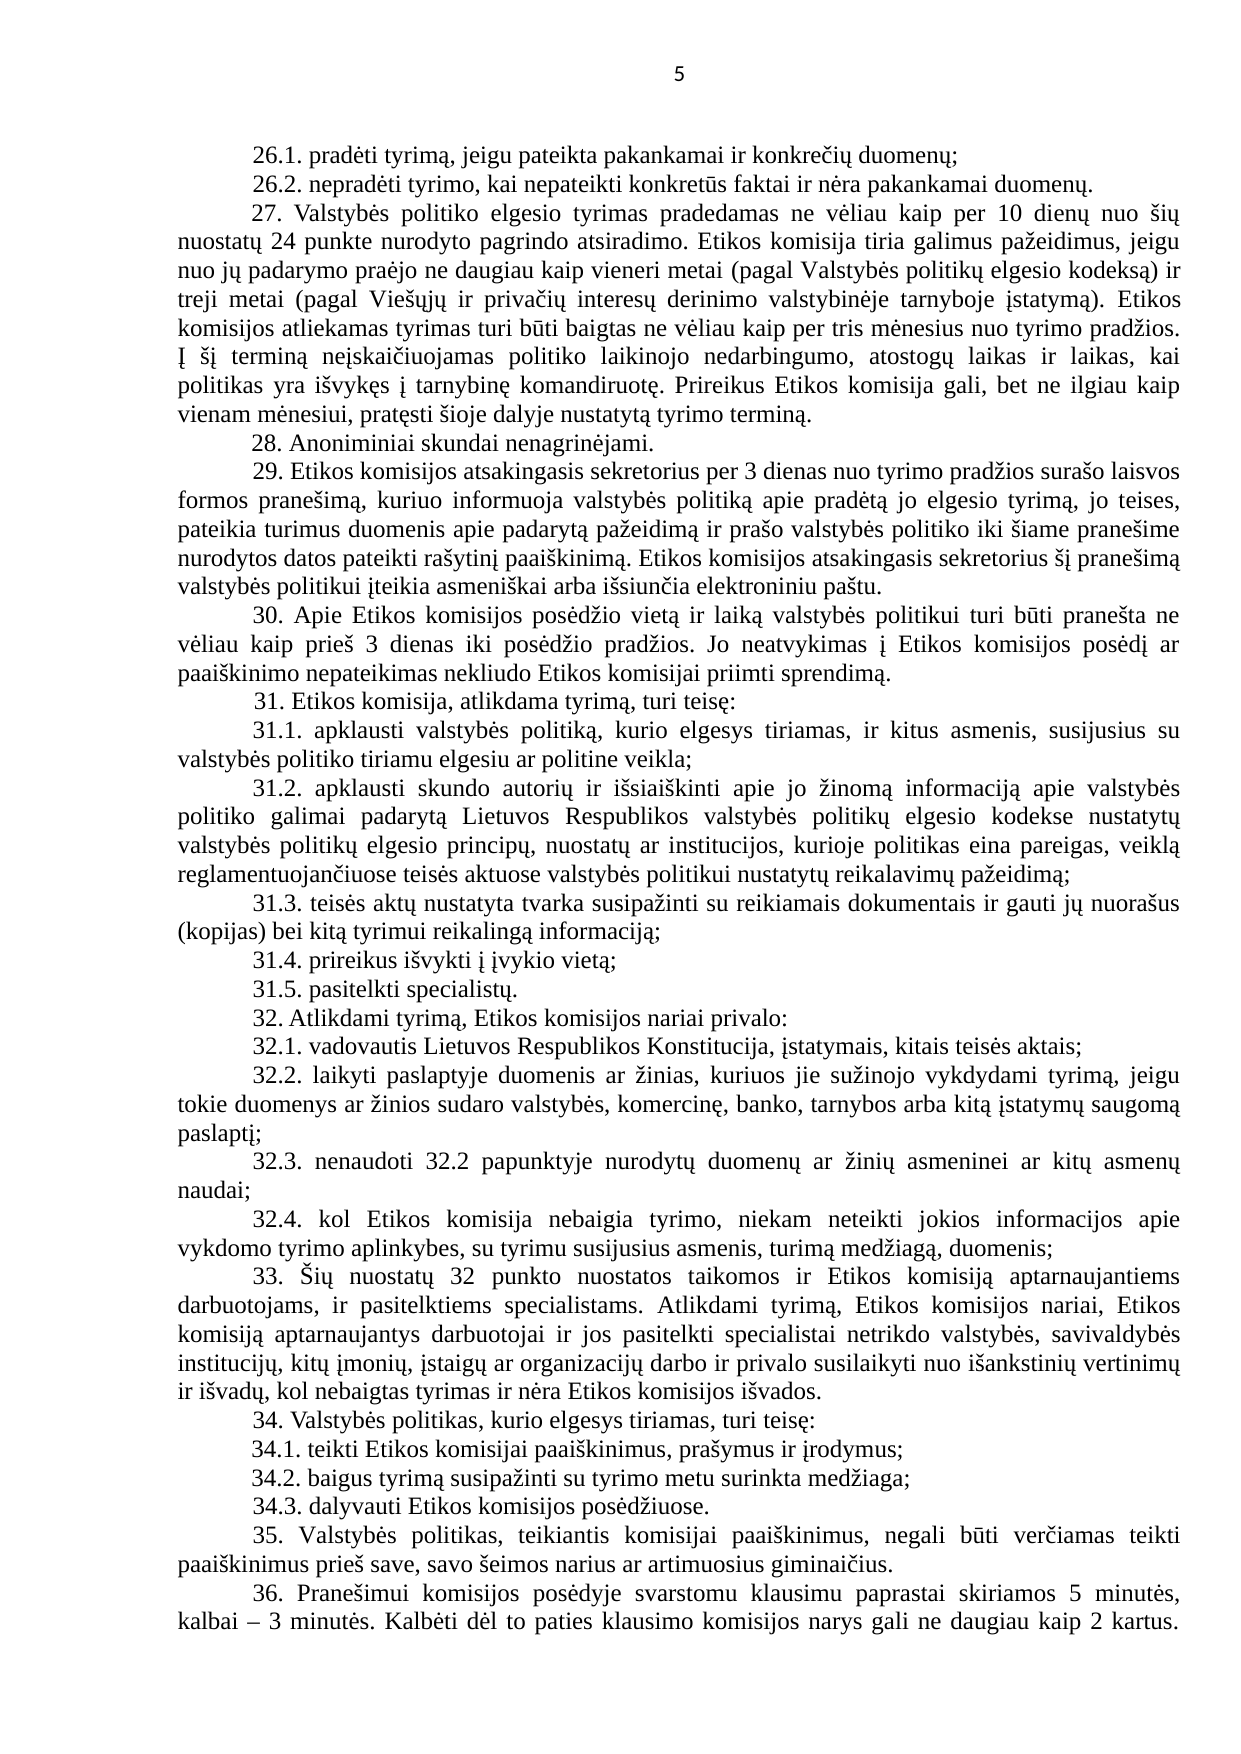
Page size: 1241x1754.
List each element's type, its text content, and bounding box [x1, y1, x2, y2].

text 31.1. apklausti valstybės politiką, kurio elgesys tiriamas, ir kitus asmenis, susijusius su valstybės politiko tiriamu elgesiu ar politine veikla; [177, 715, 1181, 773]
text 31. Etikos komisija, atlikdama tyrimą, turi teisę: [177, 686, 1181, 715]
text 35. Valstybės politikas, teikiantis komisijai paaiškinimus, negali būti verčiamas teikti paaiškinimus prieš save, savo šeimos narius ar artimuosius giminaičius. [177, 1520, 1181, 1578]
text 32.2. laikyti paslaptyje duomenis ar žinias, kuriuos jie sužinojo vykdydami tyrimą, jeigu tokie duomenys ar žinios sudaro valstybės, komercinę, banko, tarnybos arba kitą įstatymų saugomą paslaptį; [177, 1060, 1181, 1146]
text 36. Pranešimui komisijos posėdyje svarstomu klausimu paprastai skiriamos 5 minutės, kalbai – 3 minutės. Kalbėti dėl to paties klausimo komisijos narys gali ne daugiau kaip 2 kartus. [177, 1578, 1181, 1635]
text 31.2. apklausti skundo autorių ir išsiaiškinti apie jo žinomą informaciją apie valstybės politiko galimai padarytą Lietuvos Respublikos valstybės politikų elgesio kodekse nustatytų valstybės politikų elgesio principų, nuostatų ar institucijos, kurioje politikas eina pareigas, veiklą reglamentuojančiuose teisės aktuose valstybės politikui nustatytų reikalavimų pažeidimą; [177, 773, 1181, 888]
text 27. Valstybės politiko elgesio tyrimas pradedamas ne vėliau kaip per 10 dienų nuo šių nuostatų 24 punkte nurodyto pagrindo atsiradimo. Etikos komisija tiria galimus pažeidimus, jeigu nuo jų padarymo praėjo ne daugiau kaip vieneri metai (pagal Valstybės politikų elgesio kodeksą) ir treji metai (pagal Viešųjų ir privačių interesų derinimo valstybinėje tarnyboje įstatymą). Etikos komisijos atliekamas tyrimas turi būti baigtas ne vėliau kaip per tris mėnesius nuo tyrimo pradžios. Į šį terminą neįskaičiuojamas politiko laikinojo nedarbingumo, atostogų laikas ir laikas, kai politikas yra išvykęs į tarnybinę komandiruotę. Prireikus Etikos komisija gali, bet ne ilgiau kaip vienam mėnesiui, pratęsti šioje dalyje nustatytą tyrimo terminą. [177, 198, 1181, 428]
text 26.2. nepradėti tyrimo, kai nepateikti konkretūs faktai ir nėra pakankamai duomenų. [177, 169, 1181, 198]
text 31.5. pasitelkti specialistų. [177, 974, 1181, 1003]
text 34.2. baigus tyrimą susipažinti su tyrimo metu surinkta medžiaga; [177, 1463, 1181, 1491]
text 30. Apie Etikos komisijos posėdžio vietą ir laiką valstybės politikui turi būti pranešta ne vėliau kaip prieš 3 dienas iki posėdžio pradžios. Jo neatvykimas į Etikos komisijos posėdį ar paaiškinimo nepateikimas nekliudo Etikos komisijai priimti sprendimą. [177, 600, 1181, 686]
text 31.4. prireikus išvykti į įvykio vietą; [177, 945, 1181, 974]
text 32.4. kol Etikos komisija nebaigia tyrimo, niekam neteikti jokios informacijos apie vykdomo tyrimo aplinkybes, su tyrimu susijusius asmenis, turimą medžiagą, duomenis; [177, 1204, 1181, 1261]
text 32. Atlikdami tyrimą, Etikos komisijos nariai privalo: [177, 1003, 1181, 1031]
text 32.3. nenaudoti 32.2 papunktyje nurodytų duomenų ar žinių asmeninei ar kitų asmenų naudai; [177, 1146, 1181, 1204]
text 26.1. pradėti tyrimą, jeigu pateikta pakankamai ir konkrečių duomenų; [177, 140, 1181, 169]
text 33. Šių nuostatų 32 punkto nuostatos taikomos ir Etikos komisiją aptarnaujantiems darbuotojams, ir pasitelktiems specialistams. Atlikdami tyrimą, Etikos komisijos nariai, Etikos komisiją aptarnaujantys darbuotojai ir jos pasitelkti specialistai netrikdo valstybės, savivaldybės institucijų, kitų įmonių, įstaigų ar organizacijų darbo ir privalo susilaikyti nuo išankstinių vertinimų ir išvadų, kol nebaigtas tyrimas ir nėra Etikos komisijos išvados. [177, 1261, 1181, 1405]
text 29. Etikos komisijos atsakingasis sekretorius per 3 dienas nuo tyrimo pradžios surašo laisvos formos pranešimą, kuriuo informuoja valstybės politiką apie pradėtą jo elgesio tyrimą, jo teises, pateikia turimus duomenis apie padarytą pažeidimą ir prašo valstybės politiko iki šiame pranešime nurodytos datos pateikti rašytinį paaiškinimą. Etikos komisijos atsakingasis sekretorius šį pranešimą valstybės politikui įteikia asmeniškai arba išsiunčia elektroniniu paštu. [177, 456, 1181, 600]
text 34.1. teikti Etikos komisijai paaiškinimus, prašymus ir įrodymus; [177, 1434, 1181, 1463]
text 34. Valstybės politikas, kurio elgesys tiriamas, turi teisę: [177, 1405, 1181, 1434]
text 32.1. vadovautis Lietuvos Respublikos Konstitucija, įstatymais, kitais teisės aktais; [177, 1031, 1181, 1060]
text 28. Anoniminiai skundai nenagrinėjami. [177, 428, 1181, 456]
text 31.3. teisės aktų nustatyta tvarka susipažinti su reikiamais dokumentais ir gauti jų nuorašus (kopijas) bei kitą tyrimui reikalingą informaciją; [177, 888, 1181, 945]
text 34.3. dalyvauti Etikos komisijos posėdžiuose. [177, 1491, 1181, 1520]
